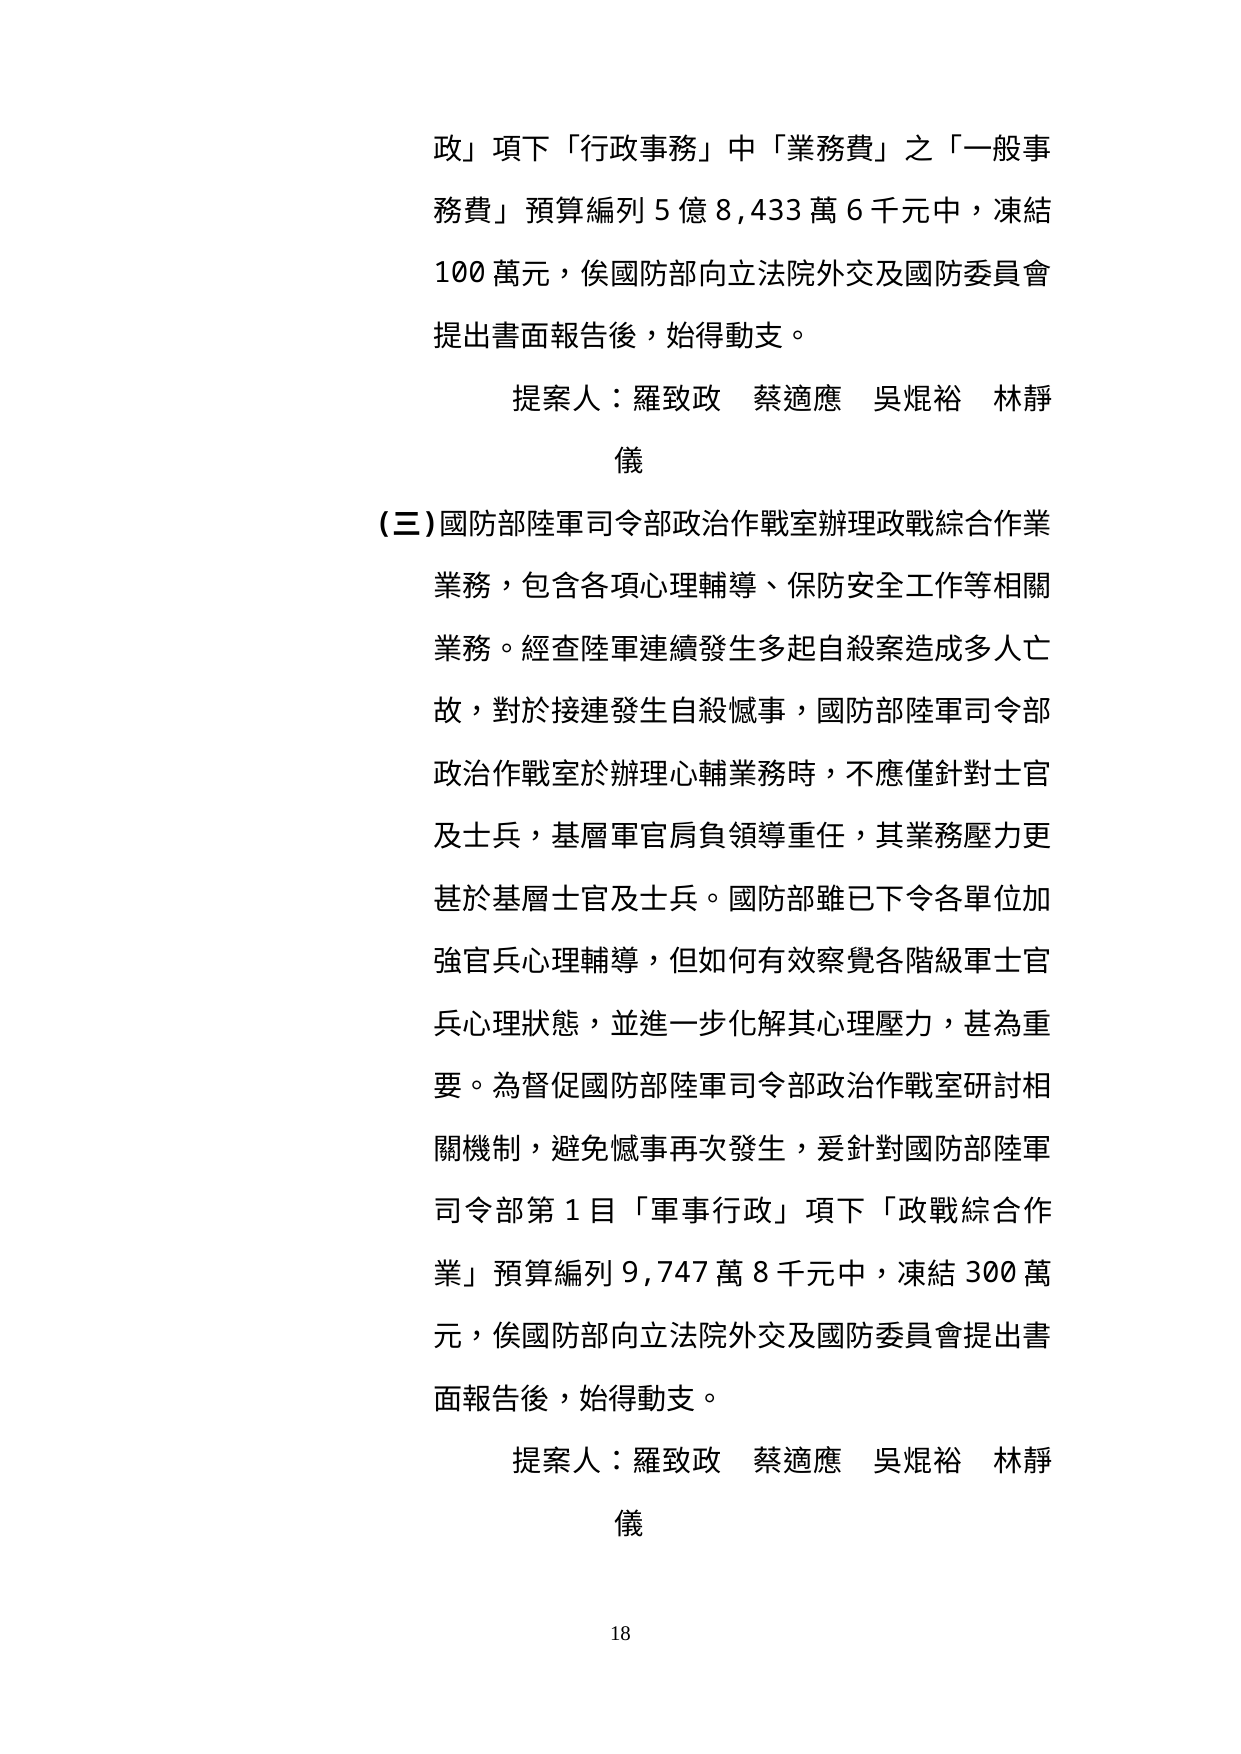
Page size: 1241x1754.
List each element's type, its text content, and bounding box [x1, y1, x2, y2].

text (三)國防部陸軍司令部政治作戰室辦理政戰綜合作業業務，包含各項心理輔導、保防安全工作等相關業務。經查陸軍連續發生多起自殺案造成多人亡故，對於接連發生自殺憾事，國防部陸軍司令部政治作戰室於辦理心輔業務時，不應僅針對士官及士兵，基層軍官肩負領導重任，其業務壓力更甚於基層士官及士兵。國防部雖已下令各單位加強官兵心理輔導，但如何有效察覺各階級軍士官兵心理狀態，並進一步化解其心理壓力，甚為重要。為督促國防部陸軍司令部政治作戰室研討相關機制，避免憾事再次發生，爰針對國防部陸軍司令部第1目「軍事行政」項下「政戰綜合作業」預算編列9,747萬8千元中，凍結300萬元，俟國防部向立法院外交及國防委員會提出書面報告後，始得動支。 [375, 480, 1053, 1417]
text 政」項下「行政事務」中「業務費」之「一般事務費」預算編列5億8,433萬6千元中，凍結100萬元，俟國防部向立法院外交及國防委員會提出書面報告後，始得動支。 [375, 105, 1053, 355]
text 提案人：羅致政 蔡適應 吳焜裕 林靜儀 [512, 355, 1053, 480]
text 提案人：羅致政 蔡適應 吳焜裕 林靜儀 [512, 1417, 1053, 1542]
